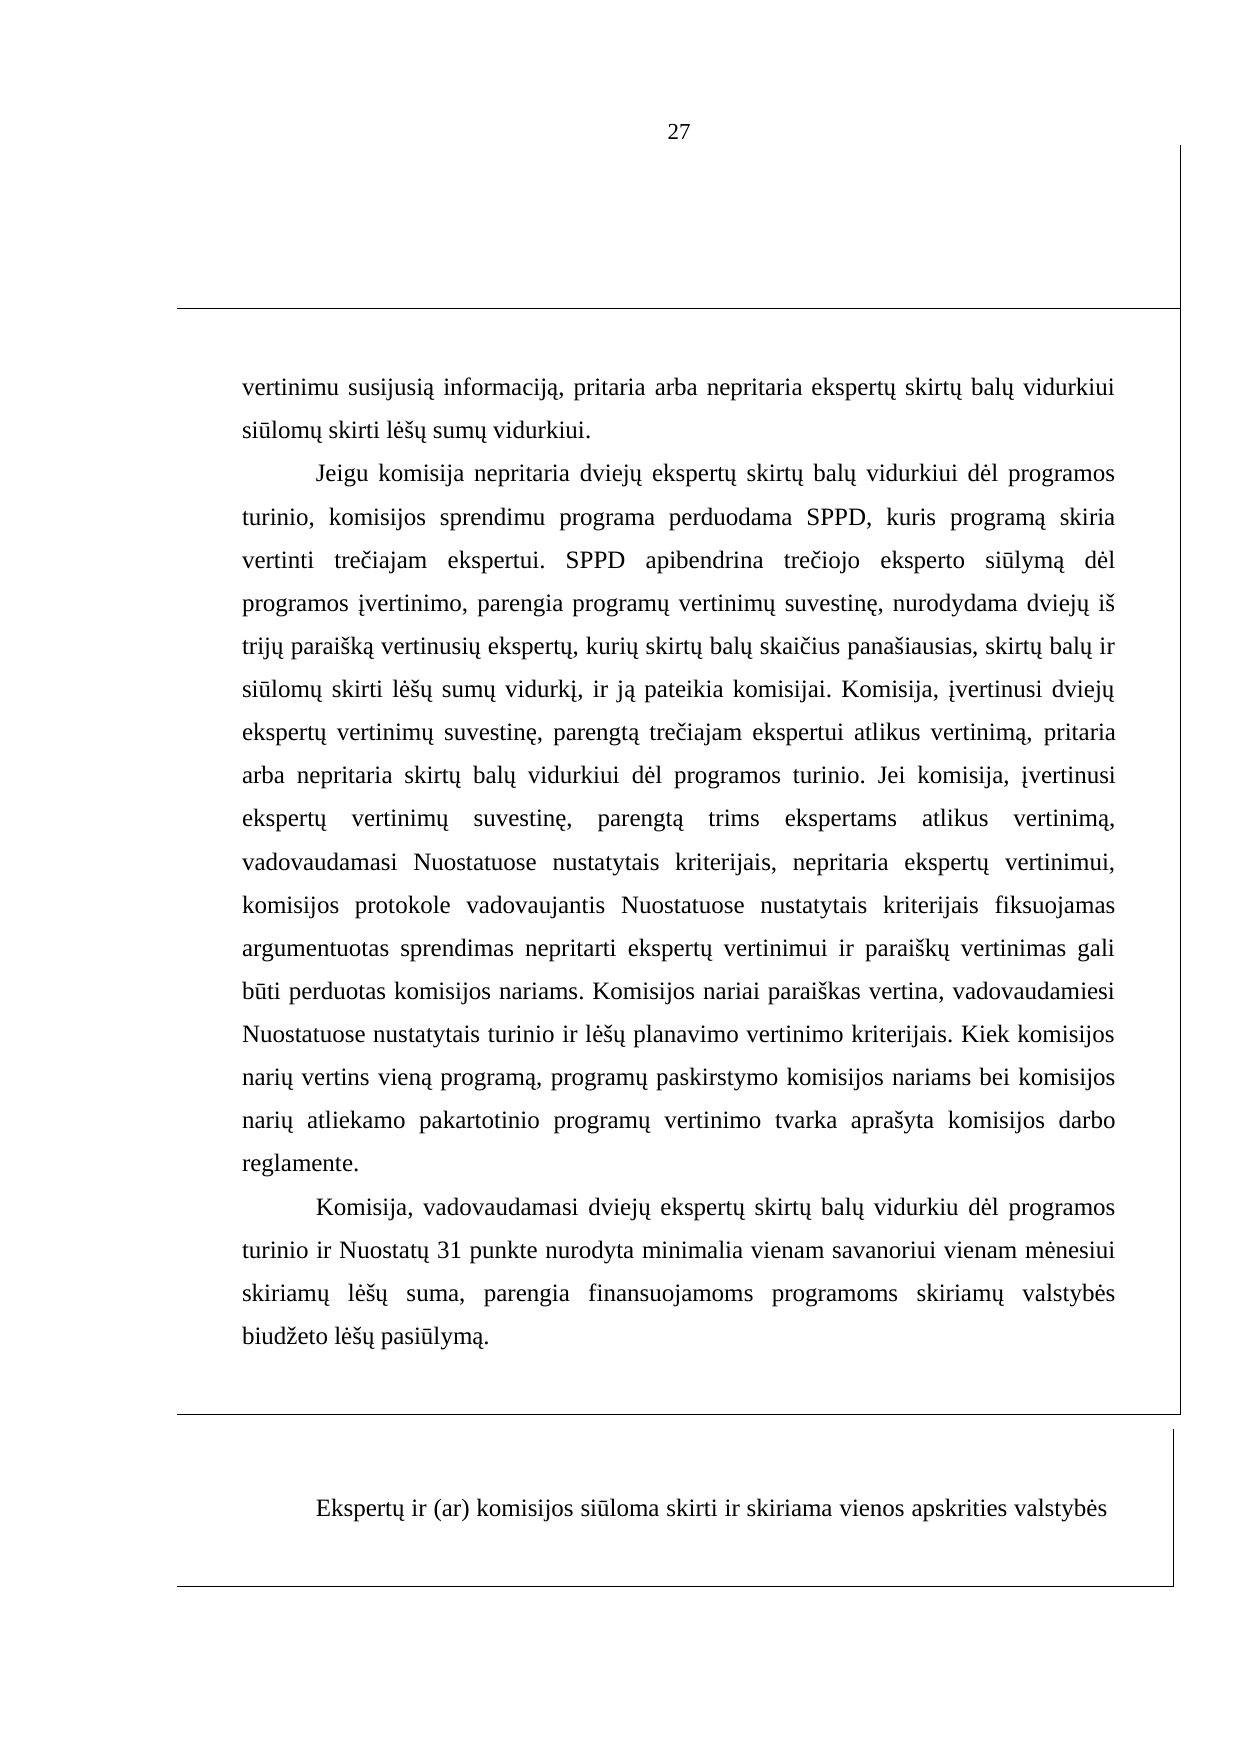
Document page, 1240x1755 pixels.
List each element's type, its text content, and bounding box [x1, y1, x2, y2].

text Jeigu komisija nepritaria dviejų ekspertų skirtų balų vidurkiui dėl programos turinio, komisijos sprendimu programa perduodama SPPD, kuris programą skiria vertinti trečiajam ekspertui. SPPD apibendrina trečiojo eksperto siūlymą dėl programos įvertinimo, parengia programų vertinimų suvestinę, nurodydama dviejų iš trijų paraišką vertinusių ekspertų, kurių skirtų balų skaičius panašiausias, skirtų balų ir siūlomų skirti lėšų sumų vidurkį, ir ją pateikia komisijai. Komisija, įvertinusi dviejų ekspertų vertinimų suvestinę, parengtą trečiajam ekspertui atlikus vertinimą, pritaria arba nepritaria skirtų balų vidurkiui dėl programos turinio. Jei komisija, įvertinusi ekspertų vertinimų suvestinę, parengtą trims ekspertams atlikus vertinimą, vadovaudamasi Nuostatuose nustatytais kriterijais, nepritaria ekspertų vertinimui, komisijos protokole vadovaujantis Nuostatuose nustatytais kriterijais fiksuojamas argumentuotas sprendimas nepritarti ekspertų vertinimui ir paraiškų vertinimas gali būti perduotas komisijos nariams. Komisijos nariai paraiškas vertina, vadovaudamiesi Nuostatuose nustatytais turinio ir lėšų planavimo vertinimo kriterijais. Kiek komisijos narių vertins vieną programą, programų paskirstymo komisijos nariams bei komisijos narių atliekamo pakartotinio programų vertinimo tvarka aprašyta komisijos darbo reglamente. [177, 394, 1181, 1127]
text 49. Komisijos posėdžio metu komisija, atsižvelgdama į ekspertų vertinimus, išvadas bei argumentuotus siūlymus dėl programų finansavimo ir įvertinusi SPPD programų vertinimo suvestinėje pateiktus duomenis bei kitą su programomis, jų vertinimu susijusią informaciją, pritaria arba nepritaria ekspertų skirtų balų vidurkiui siūlomų skirti lėšų sumų vidurkiui. [177, 308, 1180, 394]
text Komisija, vadovaudamasi dviejų ekspertų skirtų balų vidurkiu dėl programos turinio ir Nuostatų 31 punkte nurodyta minimalia vienam savanoriui vienam mėnesiui skiriamų lėšų suma, parengia finansuojamoms programoms skiriamų valstybės biudžeto lėšų pasiūlymą. [177, 1127, 1181, 1414]
text Ekspertų ir (ar) komisijos siūloma skirti ir skiriama vienos apskrities valstybės [177, 1429, 1173, 1586]
